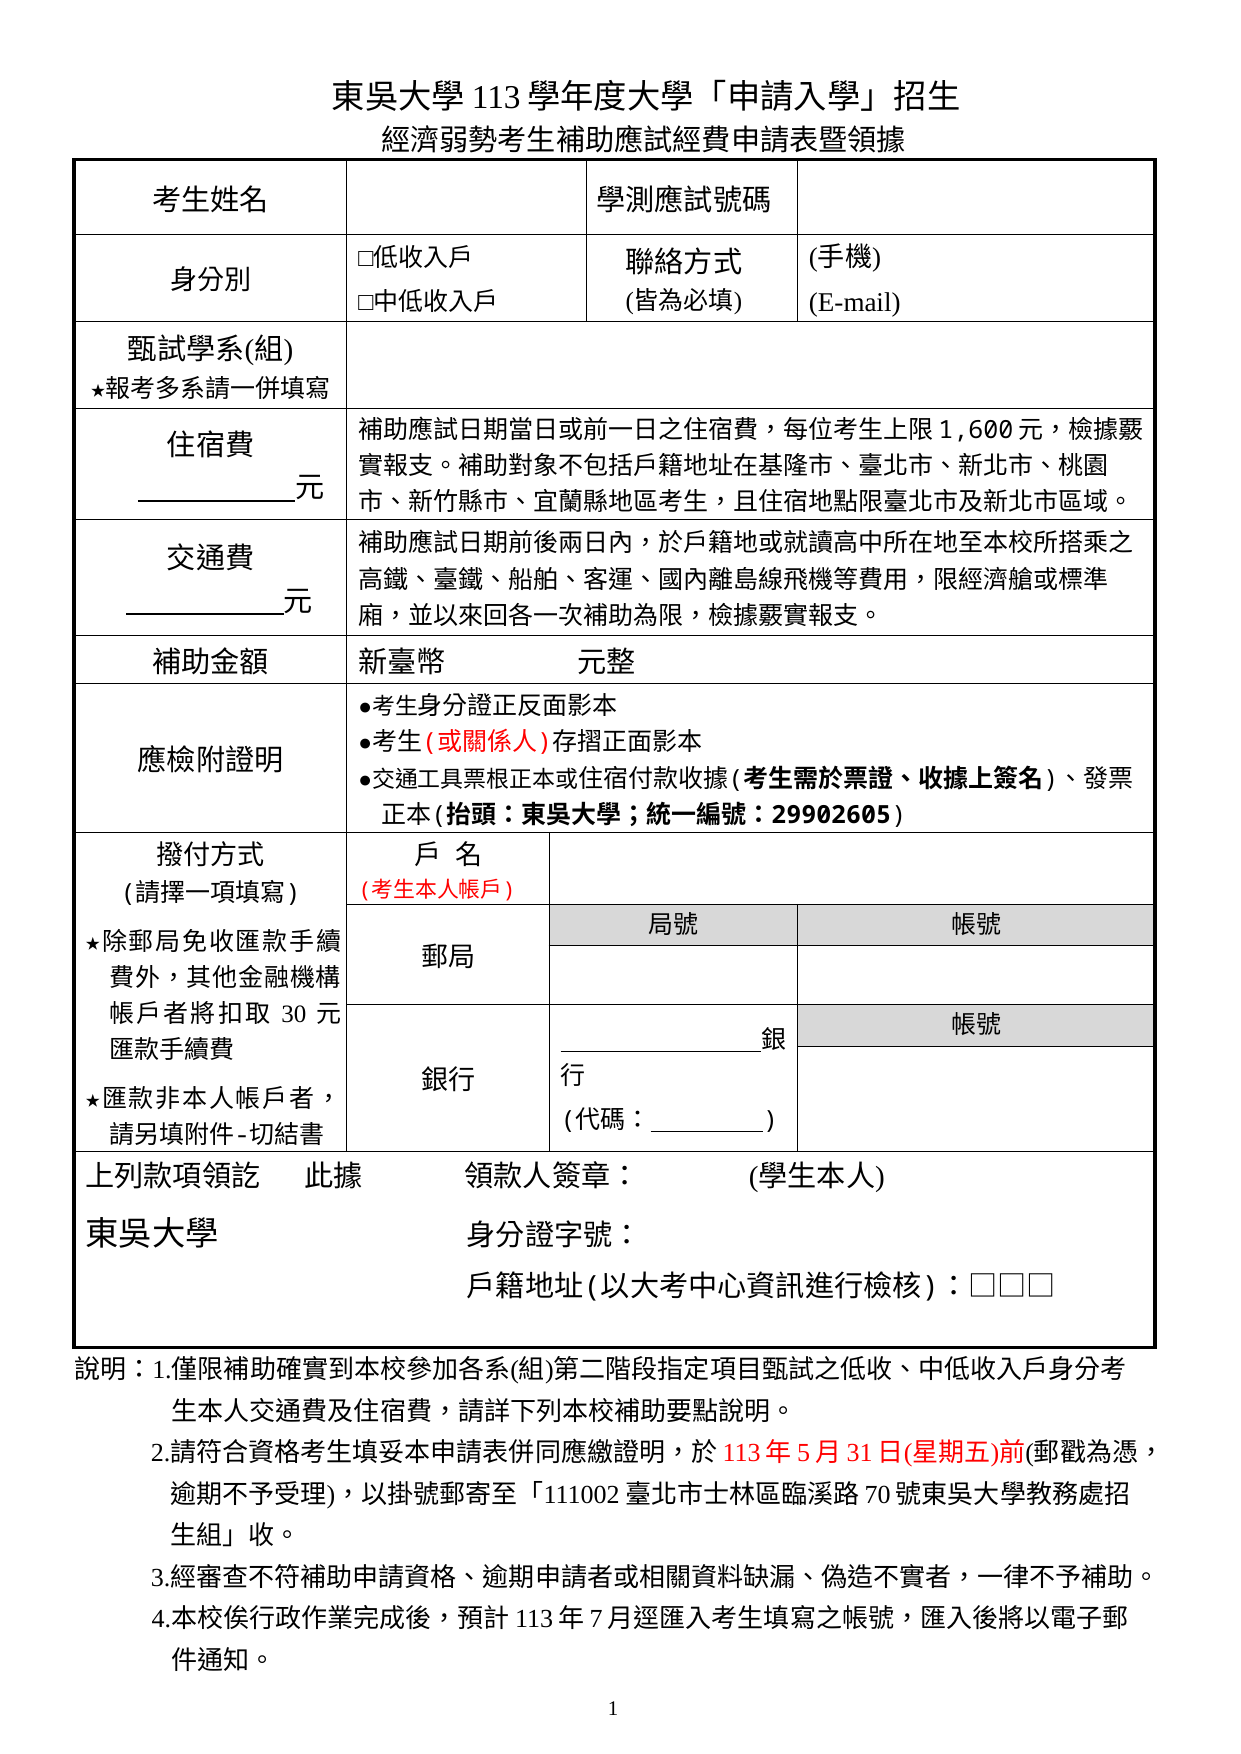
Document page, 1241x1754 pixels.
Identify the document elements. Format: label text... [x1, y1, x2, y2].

text 2.請符合資格考生填妥本申請表併同應繳證明，於113年5月31日(星期五)前(郵戳為憑，逾期不予受理)，以掛號郵寄至「111002臺北市士林區臨溪路70號東吳大學教務處招生組」收。 [151, 1432, 1152, 1552]
table_cell 補助金額 [76, 636, 346, 683]
table_cell 帳號 [798, 1005, 1153, 1046]
table_cell 補助應試日期前後兩日內，於戶籍地或就讀高中所在地至本校所搭乘之高鐵、臺鐵、船舶、客運、國內離島線飛機等費用，限經濟艙或標準廂，並以來回各一次補助為限，檢據覈實報支。 [347, 520, 1153, 635]
table_header [798, 161, 1153, 234]
table_cell 新臺幣 元整 [347, 636, 1153, 683]
table_cell □低收入戶 □中低收入戶 [347, 235, 586, 321]
table_cell 局號 [550, 905, 797, 945]
table_cell ●考生身分證正反面影本 ●考生(或關係人)存摺正面影本 ●交通工具票根正本或住宿付款收據(考生需於票證、收據上簽名)、發票正本(抬頭：東吳大學；統一編號：29902605) [347, 684, 1153, 832]
table_cell 撥付方式 (請擇一項填寫) ★除郵局免收匯款手續費外，其他金融機構帳戶者將扣取 30 元匯款手續費 ★匯款非本人帳戶者，請另填附件-切結書 [76, 833, 346, 1151]
table_cell 補助應試日期當日或前一日之住宿費，每位考生上限1,600元，檢據覈實報支。補助對象不包括戶籍地址在基隆市、臺北市、新北市、桃園市、新竹縣市、宜蘭縣地區考生，且住宿地點限臺北市及新北市區域。 [347, 409, 1153, 518]
table_cell (手機) (E-mail) [798, 235, 1153, 321]
table_cell 身分別 [76, 235, 346, 321]
table_header [347, 161, 586, 234]
table_cell 上列款項領訖 此據 領款人簽章： (學生本人) 東吳大學 身分證字號： 戶籍地址(以大考中心資訊進行檢核)：□□□ [76, 1152, 1153, 1346]
table_cell 交通費 元 [76, 520, 346, 635]
table_cell 戶 名 (考生本人帳戶) [347, 833, 549, 904]
text 東吳大學113學年度大學「申請入學」招生 [74, 75, 1152, 117]
table_cell 應檢附證明 [76, 684, 346, 832]
table_cell [798, 1047, 1153, 1151]
table_cell [550, 946, 797, 1003]
table_cell 住宿費 元 [76, 409, 346, 518]
text 4.本校俟行政作業完成後，預計113年7月逕匯入考生填寫之帳號，匯入後將以電子郵件通知。 [151, 1597, 1152, 1677]
table_cell [347, 322, 1153, 408]
table_cell 銀行 (代碼： ) [550, 1005, 797, 1151]
table_cell 銀行 [347, 1005, 549, 1151]
text 說明：1.僅限補助確實到本校參加各系(組)第二階段指定項目甄試之低收、中低收入戶身分考生本人交通費及住宿費，請詳下列本校補助要點說明。 [74, 1349, 1152, 1428]
text 經濟弱勢考生補助應試經費申請表暨領據 [29, 117, 1152, 158]
text 3.經審查不符補助申請資格、逾期申請者或相關資料缺漏、偽造不實者，一律不予補助。 [151, 1556, 1152, 1594]
table_cell 甄試學系(組) ★報考多系請一併填寫 [76, 322, 346, 408]
table_cell [798, 946, 1153, 1003]
table_cell 郵局 [347, 905, 549, 1003]
table_cell 帳號 [798, 905, 1153, 945]
table_cell [550, 833, 1153, 904]
table_header 學測應試號碼 [587, 161, 797, 234]
table_cell 聯絡方式 (皆為必填) [587, 235, 797, 321]
table_header 考生姓名 [76, 161, 346, 234]
